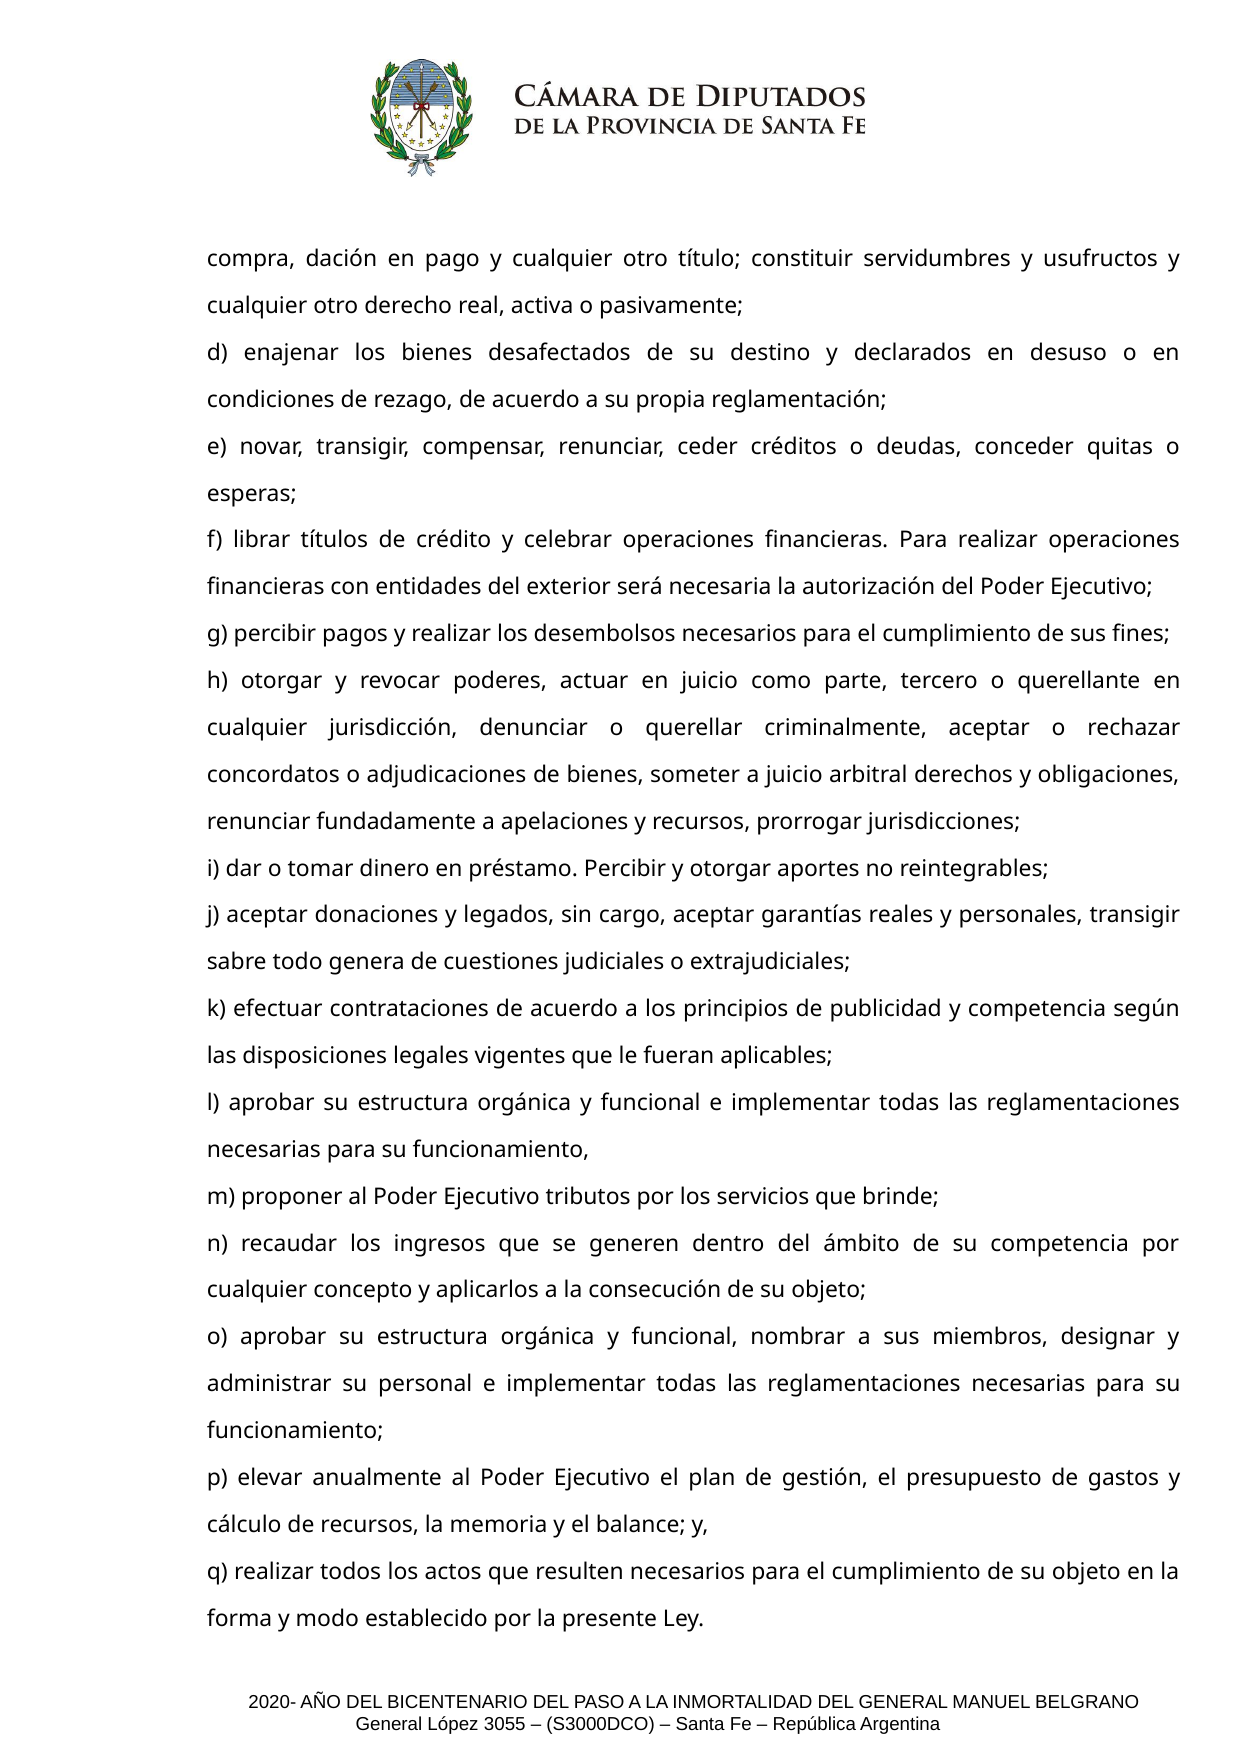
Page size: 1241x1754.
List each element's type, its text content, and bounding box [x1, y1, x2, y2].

text o) aprobar su estructura orgánica y funcional, nombrar a sus miembros, designar y administrar su personal e implementar todas las reglamentaciones necesarias para su funcionamiento; [207, 1320, 1181, 1445]
text g) percibir pagos y realizar los desembolsos necesarios para el cumplimiento de sus fines; [207, 617, 1181, 648]
text q) realizar todos los actos que resulten necesarios para el cumplimiento de su objeto en la forma y modo establecido por la presente Ley. [207, 1555, 1181, 1633]
text j) aceptar donaciones y legados, sin cargo, aceptar garantías reales y personales, transigir sabre todo genera de cuestiones judiciales o extrajudiciales; [207, 898, 1181, 977]
text compra, dación en pago y cualquier otro título; constituir servidumbres y usufructos y cualquier otro derecho real, activa o pasivamente; [207, 242, 1181, 320]
text e) novar, transigir, compensar, renunciar, ceder créditos o deudas, conceder quitas o esperas; [207, 430, 1181, 508]
picture [370, 59, 866, 181]
text n) recaudar los ingresos que se generen dentro del ámbito de su competencia por cualquier concepto y aplicarlos a la consecución de su objeto; [207, 1227, 1181, 1305]
text h) otorgar y revocar poderes, actuar en juicio como parte, tercero o querellante en cualquier jurisdicción, denunciar o querellar criminalmente, aceptar o rechazar concordatos o adjudicaciones de bienes, someter a juicio arbitral derechos y obligaciones, renunciar fundadamente a apelaciones y recursos, prorrogar jurisdicciones; [207, 664, 1181, 836]
text k) efectuar contrataciones de acuerdo a los principios de publicidad y competencia según las disposiciones legales vigentes que le fueran aplicables; [207, 992, 1181, 1070]
text l) aprobar su estructura orgánica y funcional e implementar todas las reglamentaciones necesarias para su funcionamiento, [207, 1086, 1181, 1164]
text p) elevar anualmente al Poder Ejecutivo el plan de gestión, el presupuesto de gastos y cálculo de recursos, la memoria y el balance; y, [207, 1461, 1181, 1539]
text m) proponer al Poder Ejecutivo tributos por los servicios que brinde; [207, 1180, 1181, 1211]
text f) librar títulos de crédito y celebrar operaciones financieras. Para realizar operaciones financieras con entidades del exterior será necesaria la autorización del Poder Ejecutivo; [207, 523, 1181, 602]
text d) enajenar los bienes desafectados de su destino y declarados en desuso o en condiciones de rezago, de acuerdo a su propia reglamentación; [207, 336, 1181, 414]
text i) dar o tomar dinero en préstamo. Percibir y otorgar aportes no reintegrables; [207, 852, 1181, 883]
